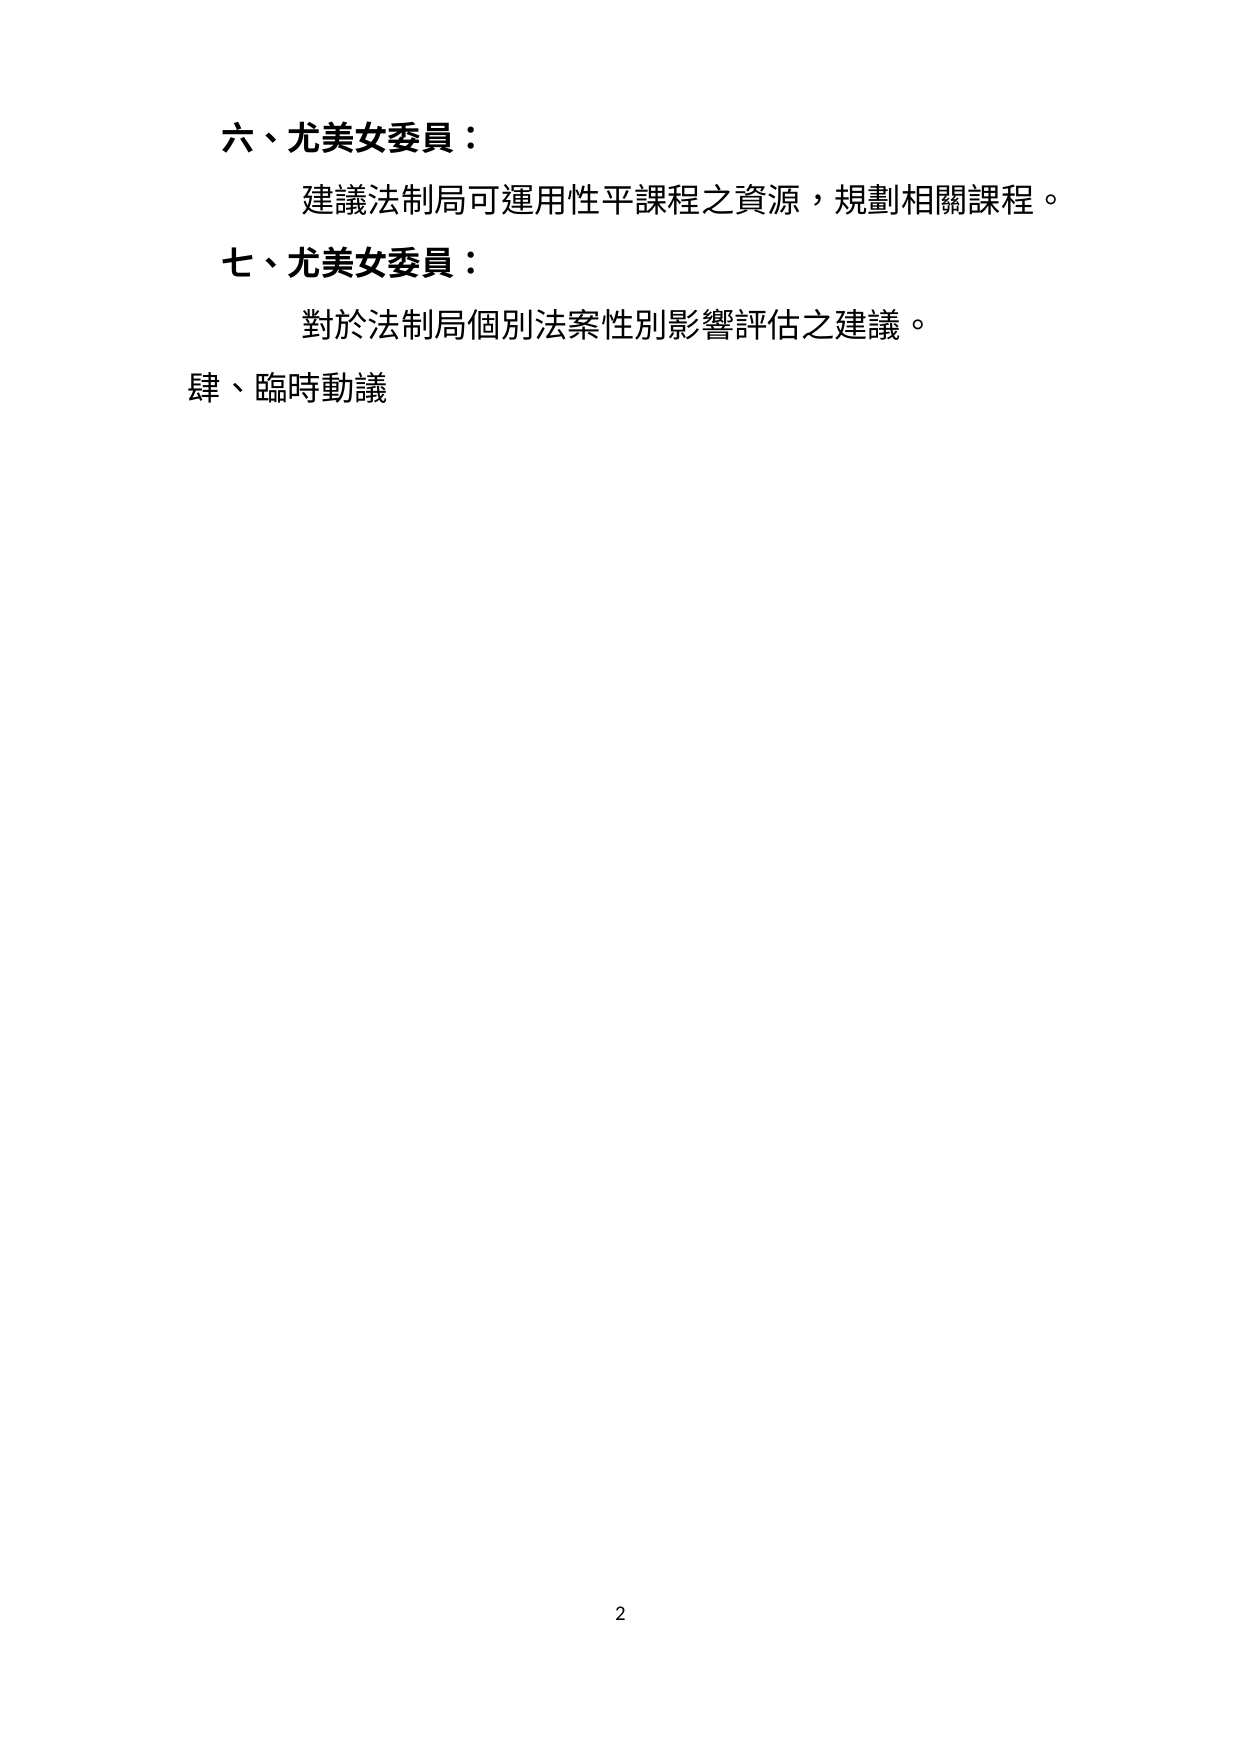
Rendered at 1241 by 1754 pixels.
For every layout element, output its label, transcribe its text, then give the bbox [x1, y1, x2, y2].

text 肆、臨時動議 [187, 344, 1053, 407]
text 對於法制局個別法案性別影響評估之建議。 [221, 282, 1053, 344]
text 建議法制局可運用性平課程之資源，規劃相關課程。 [221, 157, 1053, 219]
text 六、尤美女委員： [221, 94, 1053, 157]
text 七、尤美女委員： [221, 219, 1053, 282]
